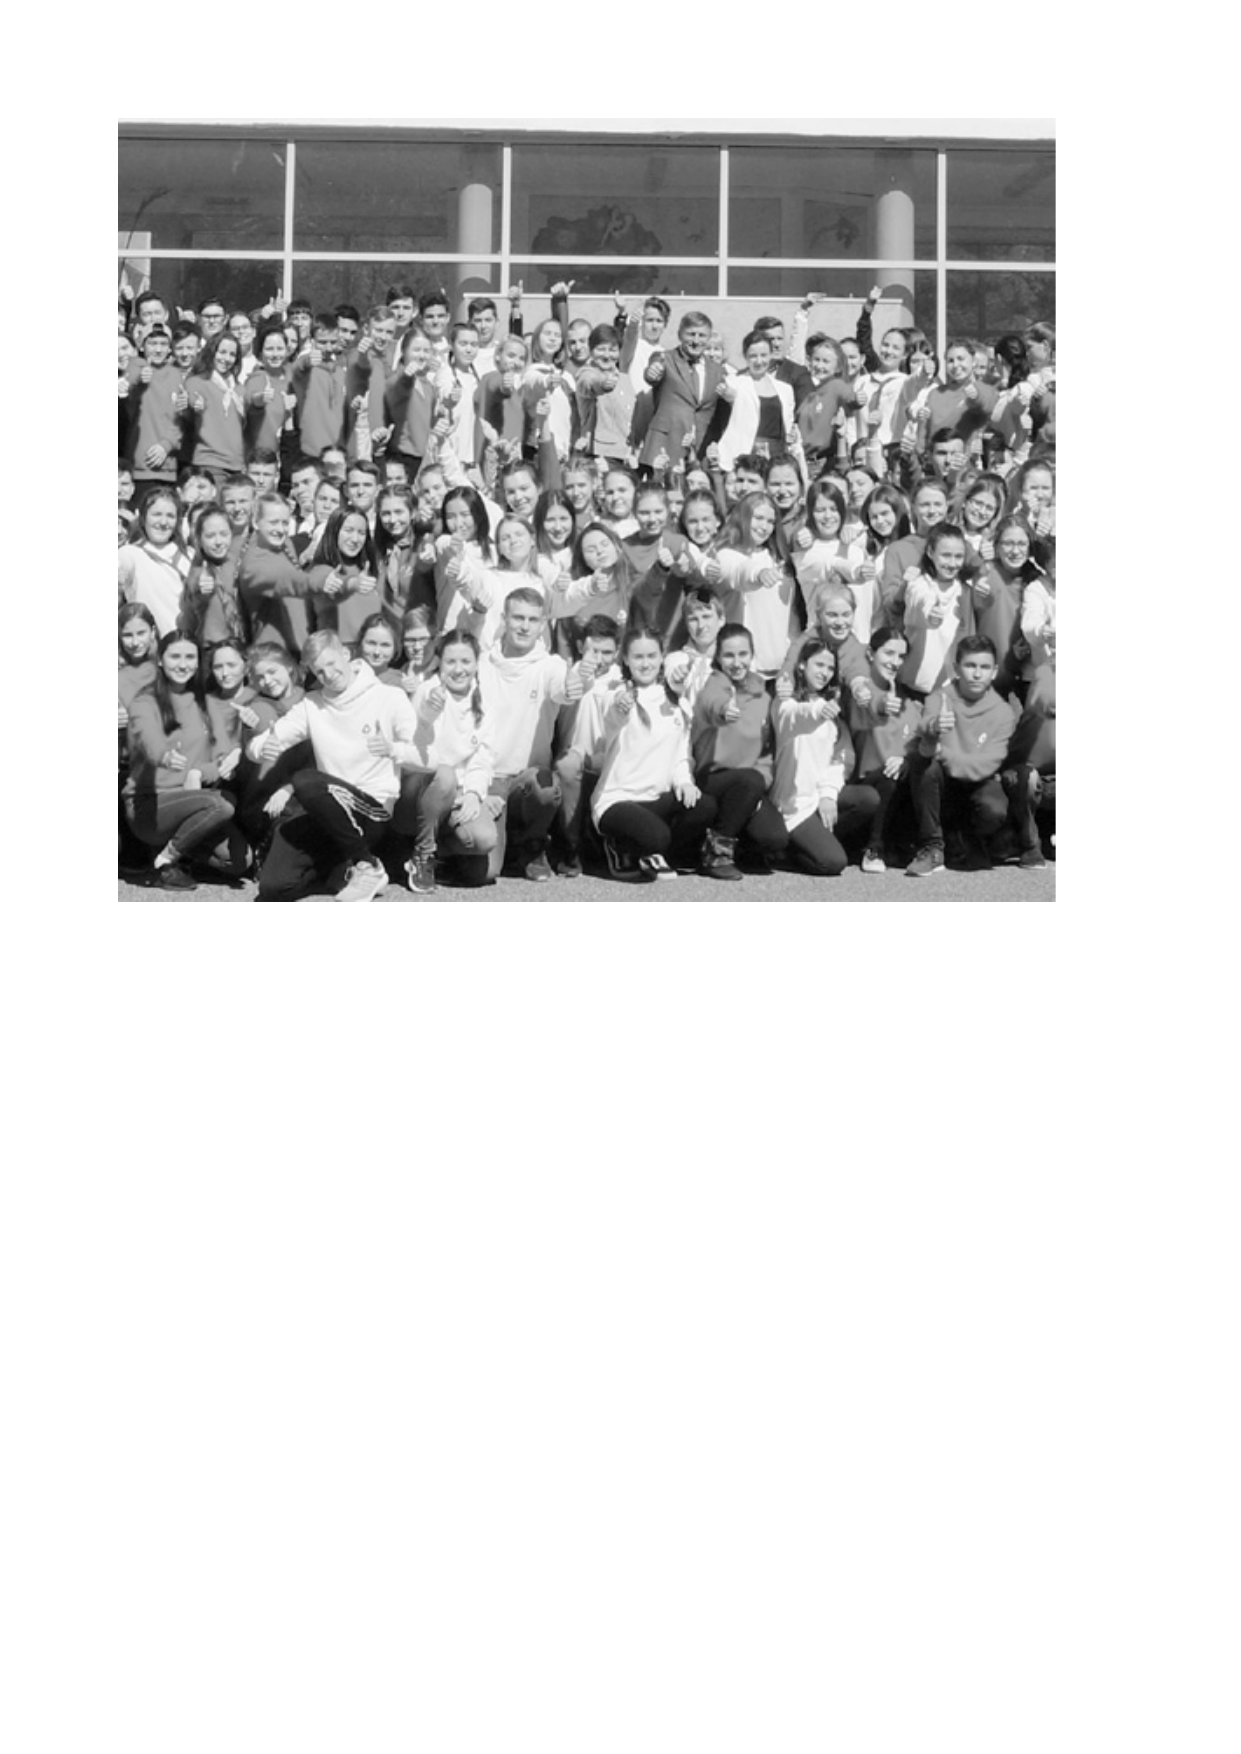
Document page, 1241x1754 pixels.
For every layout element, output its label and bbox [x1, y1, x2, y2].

picture [118, 118, 1056, 902]
